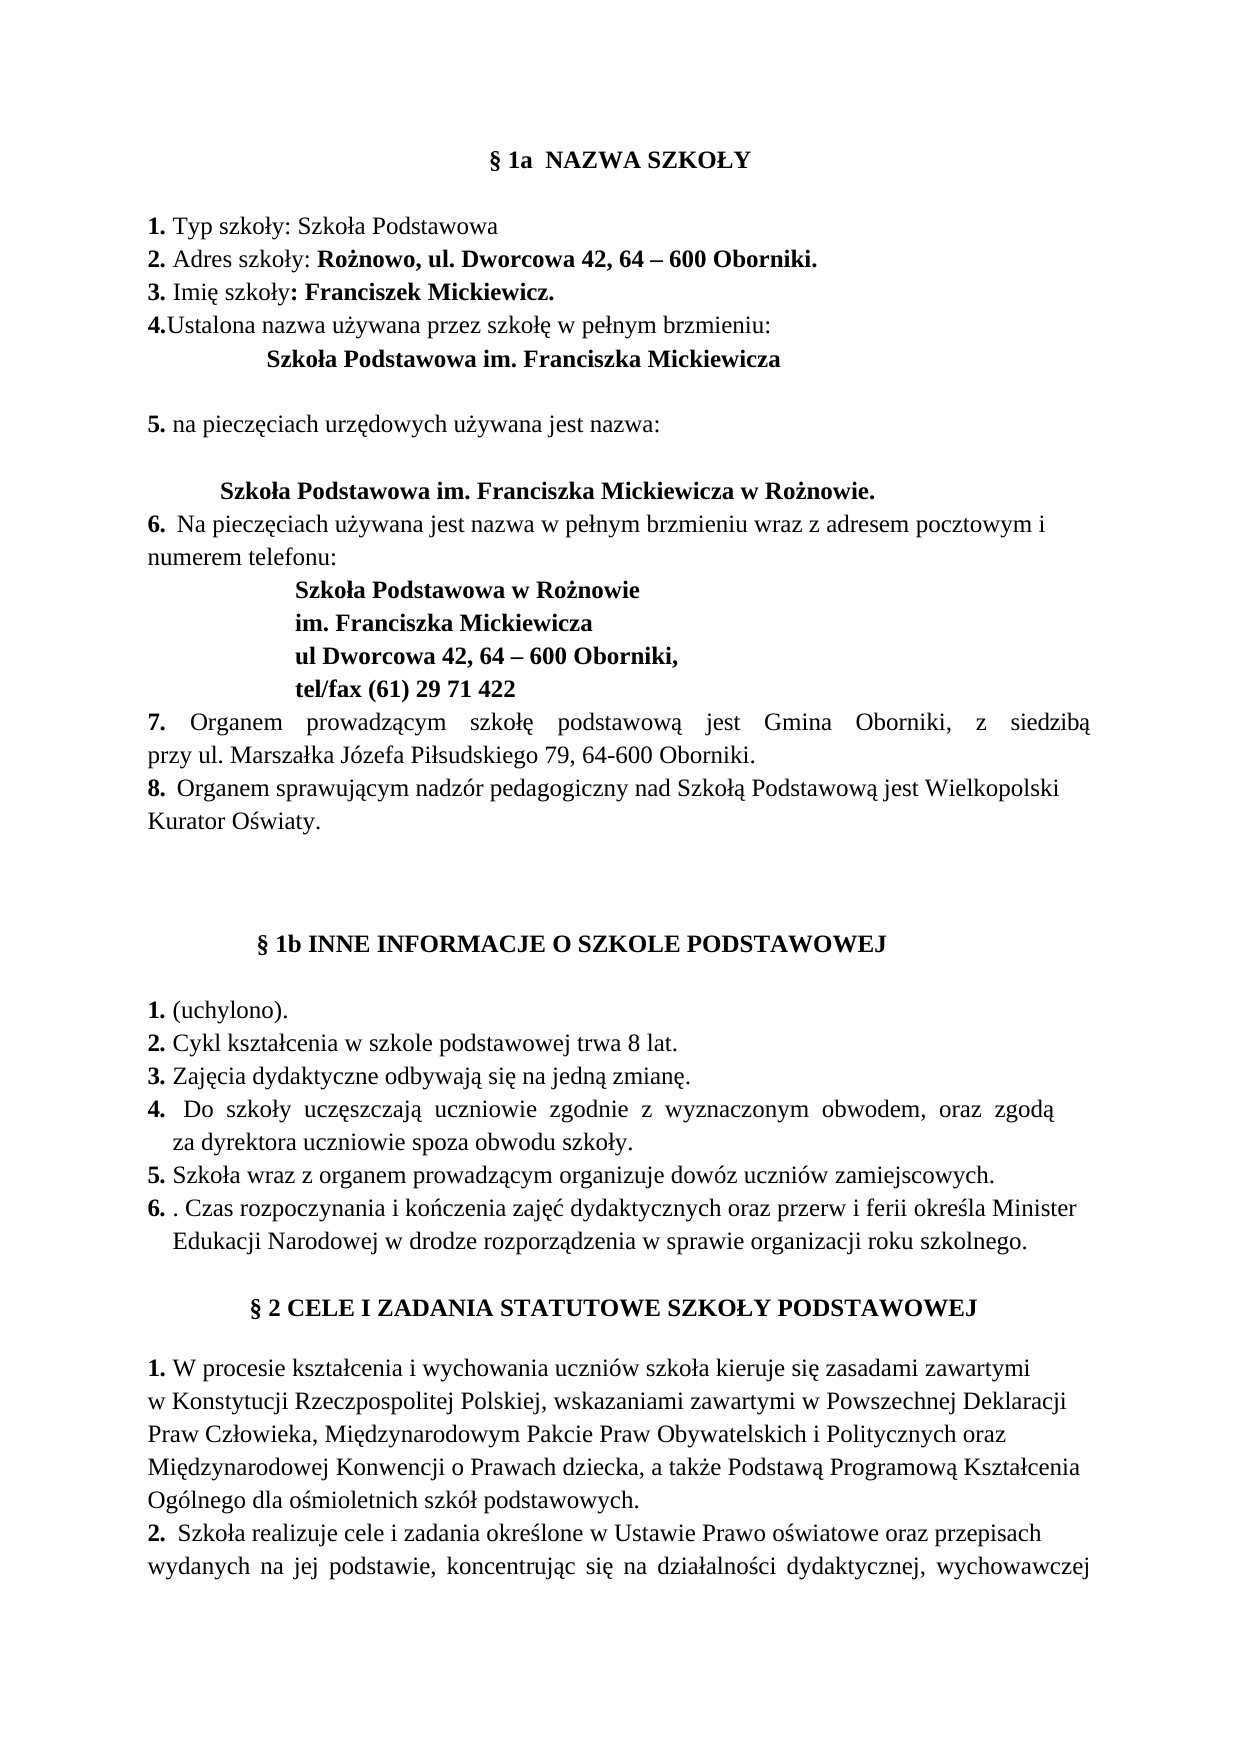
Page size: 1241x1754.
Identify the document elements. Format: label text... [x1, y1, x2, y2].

list Ustalona nazwa używana przez szkołę w pełnym brzmieniu: [77, 311, 771, 339]
text w Konstytucji Rzeczpospolitej Polskiej, wskazaniami zawartymi w Powszechnej Deklaracji Praw Człowieka, Międzynarodowym Pakcie Praw Obywatelskich i Politycznych oraz Międzynarodowej Konwencji o Prawach dziecka, a także Podstawą Programową Kształcenia Ogólnego dla ośmioletnich szkół podstawowych. [147, 1386, 1082, 1514]
list Zajęcia dydaktyczne odbywają się na jedną zmianę. [147, 1061, 1173, 1090]
list W procesie kształcenia i wychowania uczniów szkoła kieruje się zasadami zawartymi [147, 1353, 1173, 1382]
subtitle § 1b INNE INFORMACJE O SZKOLE PODSTAWOWEJ [256, 929, 1173, 958]
list na pieczęciach urzędowych używana jest nazwa: [147, 409, 1173, 438]
subtitle § 1a NAZWA SZKOŁY [176, 145, 1064, 174]
subtitle Szkoła Podstawowa im. Franciszka Mickiewicza [77, 344, 781, 373]
text ul Dworcowa 42, 64 – 600 Oborniki, [295, 641, 1173, 670]
list Organem prowadzącym szkołę podstawową jest Gmina Oborniki, z siedzibą przy ul. Marszałka Józefa Piłsudskiego 79, 64-600 Oborniki. [147, 707, 1092, 769]
list (uchylono). [147, 995, 1173, 1023]
list Adres szkoły: Rożnowo, ul. Dworcowa 42, 64 – 600 Oborniki. [147, 244, 1173, 273]
list . Czas rozpoczynania i kończenia zajęć dydaktycznych oraz przerw i ferii określa Minister Edukacji Narodowej w drodze rozporządzenia w sprawie organizacji roku szkolnego. [147, 1193, 1077, 1255]
list Szkoła realizuje cele i zadania określone w Ustawie Prawo oświatowe oraz przepisach wydanych na jej podstawie, koncentrując się na działalności dydaktycznej, wychowawczej [147, 1518, 1092, 1580]
text tel/fax (61) 29 71 422 [295, 674, 1173, 703]
list Imię szkoły: Franciszek Mickiewicz. [147, 277, 1173, 306]
list Do szkoły uczęszczają uczniowie zgodnie z wyznaczonym obwodem, oraz zgodą za dyrektora uczniowie spoza obwodu szkoły. [147, 1094, 1092, 1156]
list Organem sprawującym nadzór pedagogiczny nad Szkołą Podstawową jest Wielkopolski Kurator Oświaty. [147, 773, 1092, 835]
list Szkoła wraz z organem prowadzącym organizuje dowóz uczniów zamiejscowych. [147, 1160, 1173, 1189]
subtitle Szkoła Podstawowa im. Franciszka Mickiewicza w Rożnowie. [220, 476, 1173, 505]
list Typ szkoły: Szkoła Podstawowa [147, 211, 1173, 240]
subtitle Szkoła Podstawowa w Rożnowie im. Franciszka Mickiewicza [295, 575, 642, 637]
list Na pieczęciach używana jest nazwa w pełnym brzmieniu wraz z adresem pocztowym i numerem telefonu: [147, 509, 1092, 571]
subtitle § 2 CELE I ZADANIA STATUTOWE SZKOŁY PODSTAWOWEJ [249, 1293, 1173, 1321]
list Cykl kształcenia w szkole podstawowej trwa 8 lat. [147, 1028, 1173, 1057]
